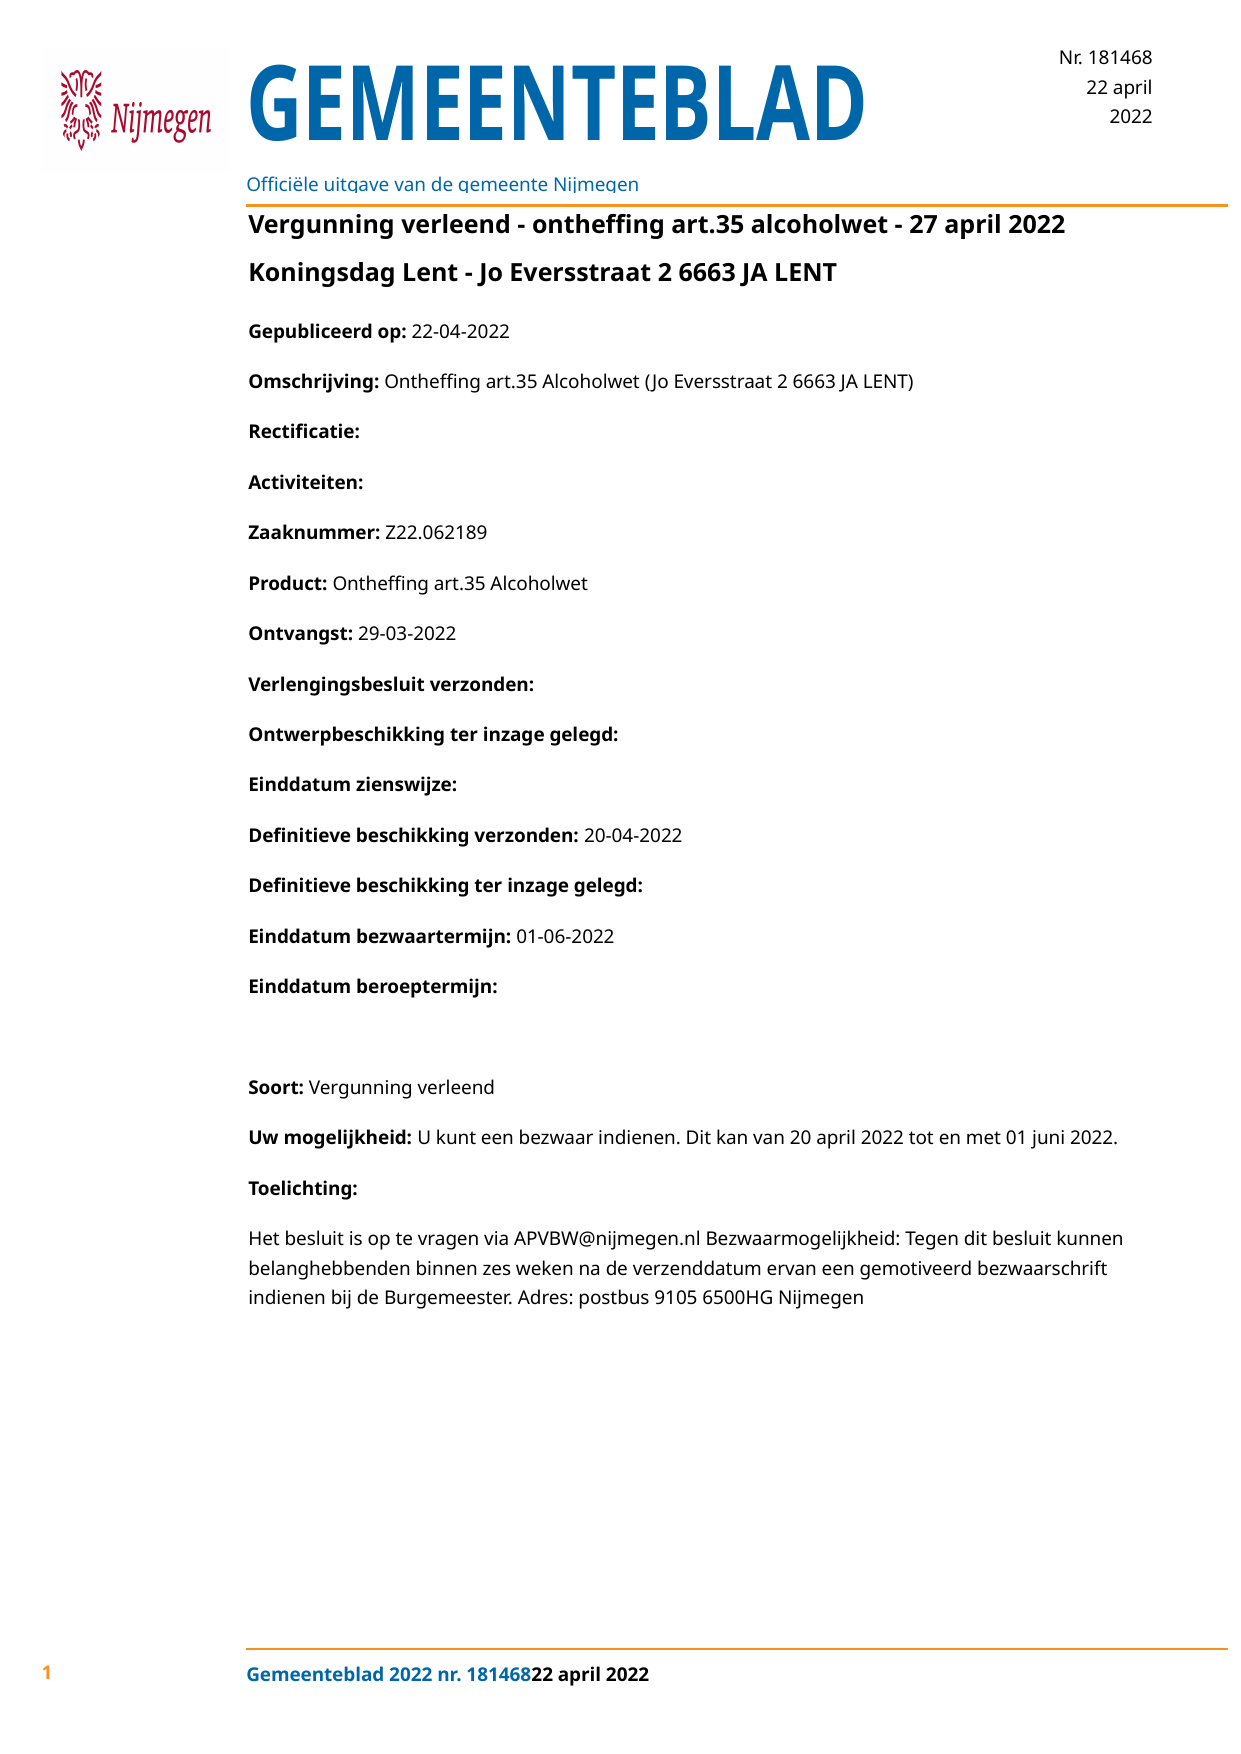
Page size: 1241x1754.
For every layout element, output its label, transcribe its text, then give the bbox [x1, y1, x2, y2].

text Het besluit is op te vragen via APVBW@nijmegen.nl Bezwaarmogelijkheid: Tegen dit besluit kunnen belanghebbenden binnen zes weken na de verzenddatum ervan een gemotiveerd bezwaarschrift indienen bij de Burgemeester. Adres: postbus 9105 6500HG Nijmegen [248, 1225, 1152, 1310]
picture [41, 47, 231, 172]
text Vergunning verleend - ontheffing art.35 alcoholwet - 27 april 2022 Koningsdag Lent - Jo Eversstraat 2 6663 JA LENT [248, 207, 1152, 288]
text Definitieve beschikking ter inzage gelegd: [248, 872, 1152, 898]
text Rectificatie: [248, 419, 1152, 444]
text Ontwerpbeschikking ter inzage gelegd: [248, 721, 1152, 747]
text Zaaknummer: Z22.062189 [248, 519, 1152, 545]
text Product: Ontheffing art.35 Alcoholwet [248, 570, 1152, 596]
text Definitieve beschikking verzonden: 20-04-2022 [248, 822, 1152, 848]
text Einddatum zienswijze: [248, 772, 1152, 797]
text Activiteiten: [248, 469, 1152, 495]
text Toelichting: [248, 1175, 1152, 1201]
text Uw mogelijkheid: U kunt een bezwaar indienen. Dit kan van 20 april 2022 tot en met 01 juni 2022. [248, 1124, 1152, 1150]
text Soort: Vergunning verleend [248, 1074, 1152, 1100]
text Einddatum beroeptermijn: [248, 973, 1152, 999]
text Verlengingsbesluit verzonden: [248, 671, 1152, 697]
text Ontvangst: 29-03-2022 [248, 620, 1152, 646]
text Einddatum bezwaartermijn: 01-06-2022 [248, 923, 1152, 949]
text Omschrijving: Ontheffing art.35 Alcoholwet (Jo Eversstraat 2 6663 JA LENT) [248, 368, 1152, 394]
text Gepubliceerd op: 22-04-2022 [248, 318, 1152, 344]
